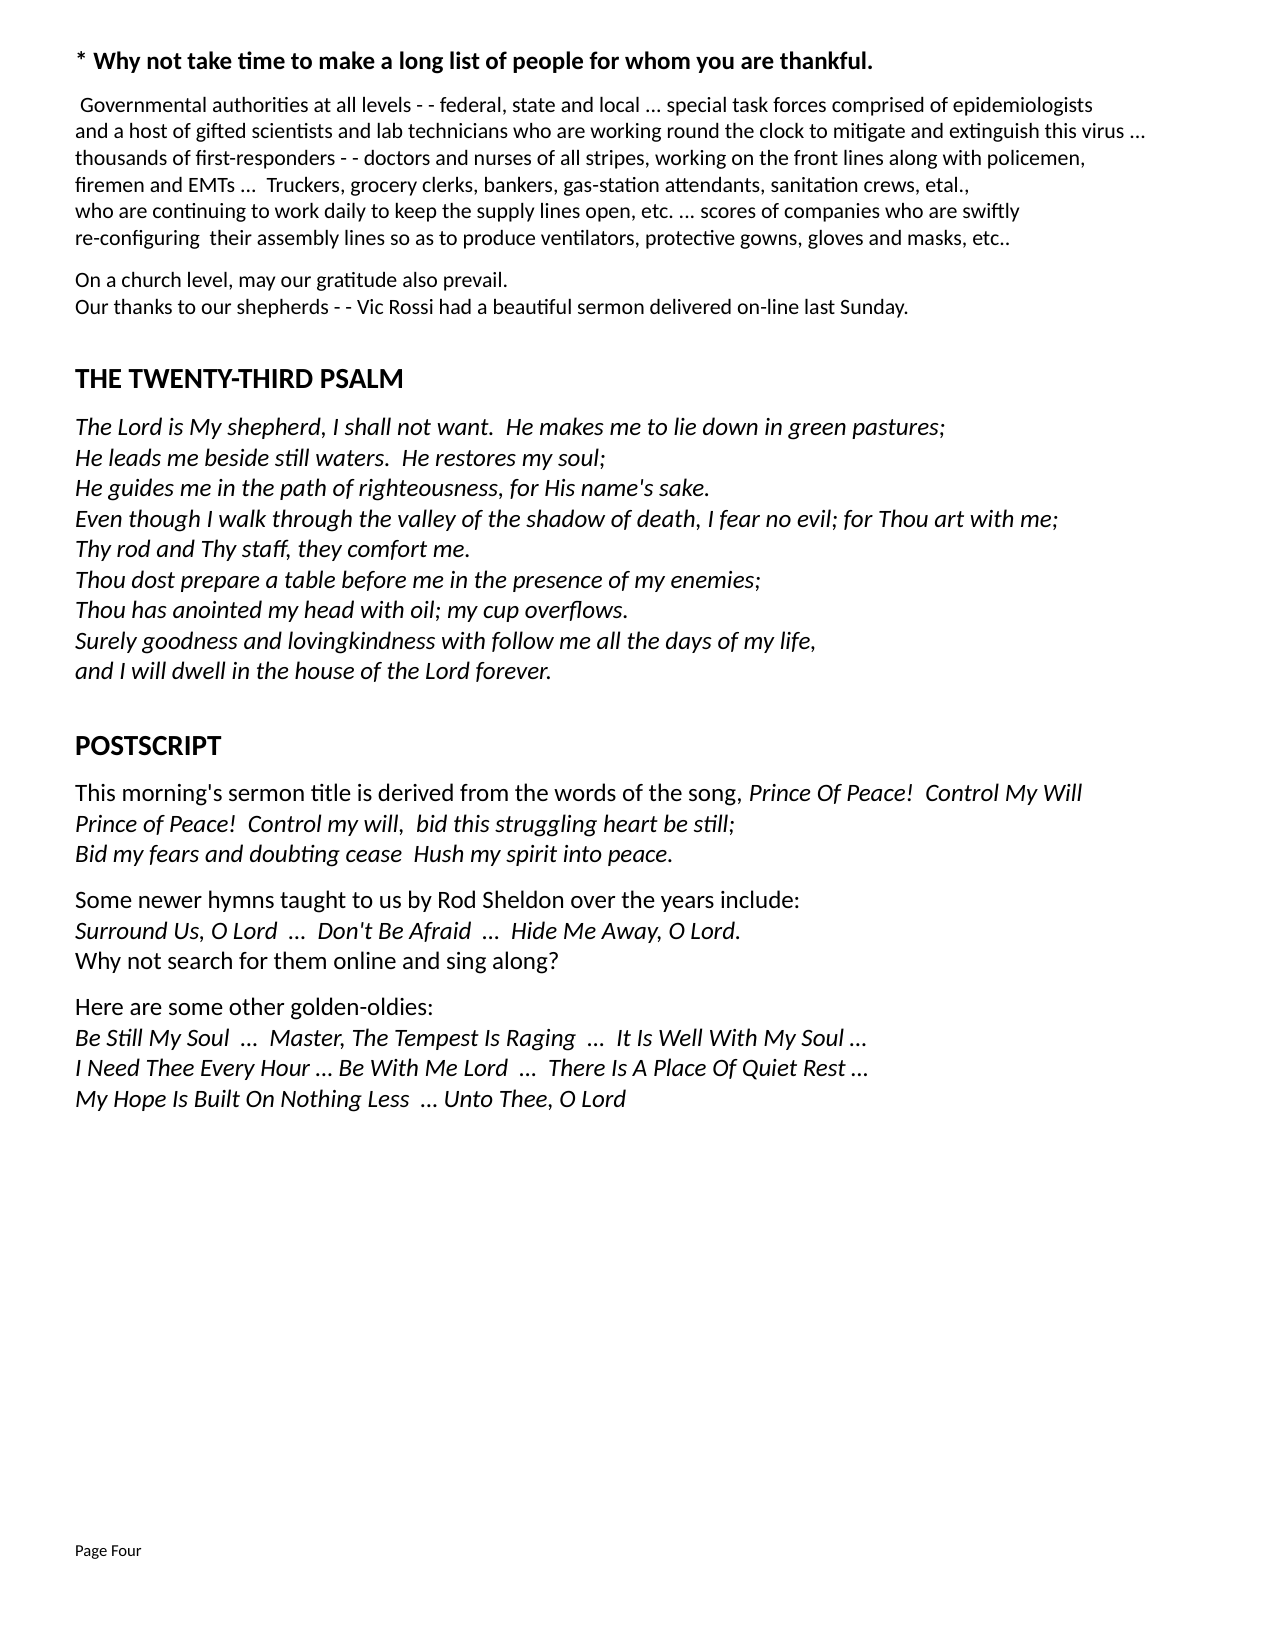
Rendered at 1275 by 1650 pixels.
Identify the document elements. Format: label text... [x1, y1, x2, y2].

text He leads me beside still waters. He restores my soul; [75, 442, 1200, 472]
text Thou dost prepare a table before me in the presence of my enemies; [75, 564, 1200, 594]
text Our thanks to our shepherds - - Vic Rossi had a beautiful sermon delivered on-line last Sunday. [75, 293, 1200, 319]
text Thy rod and Thy staff, they comfort me. [75, 533, 1200, 564]
text This morning's sermon title is derived from the words of the song, Prince Of Peace! Control My Will [75, 777, 1200, 808]
text Page Four [75, 1541, 1200, 1561]
text My Hope Is Built On Nothing Less … Unto Thee, O Lord [75, 1083, 1200, 1113]
text re-configuring their assembly lines so as to produce ventilators, protective gowns, gloves and masks, etc.. [75, 224, 1200, 251]
text The Lord is My shepherd, I shall not want. He makes me to lie down in green pastures; [75, 411, 1200, 442]
text Surround Us, O Lord … Don't Be Afraid … Hide Me Away, O Lord. [75, 915, 1200, 945]
text Why not search for them online and sing along? [75, 945, 1200, 976]
text On a church level, may our gratitude also prevail. [75, 266, 1200, 293]
text and I will dwell in the house of the Lord forever. [75, 655, 1200, 686]
text thousands of first-responders - - doctors and nurses of all stripes, working on the front lines along with policemen, [75, 144, 1200, 171]
text who are continuing to work daily to keep the supply lines open, etc. ... scores of companies who are swiftly [75, 197, 1200, 224]
text He guides me in the path of righteousness, for His name's sake. [75, 472, 1200, 503]
text * Why not take time to make a long list of people for whom you are thankful. [75, 45, 1200, 76]
text I Need Thee Every Hour … Be With Me Lord … There Is A Place Of Quiet Rest … [75, 1052, 1200, 1083]
text Here are some other golden-oldies: [75, 991, 1200, 1022]
text Some newer hymns taught to us by Rod Sheldon over the years include: [75, 884, 1200, 915]
text Thou has anointed my head with oil; my cup overflows. [75, 594, 1200, 625]
text THE TWENTY-THIRD PSALM [75, 360, 1200, 396]
text Governmental authorities at all levels - - federal, state and local ... special task forces comprised of epidemiologists [75, 91, 1200, 117]
text Bid my fears and doubting cease Hush my spirit into peace. [75, 838, 1200, 869]
text Even though I walk through the valley of the shadow of death, I fear no evil; for Thou art with me; [75, 503, 1200, 533]
text Prince of Peace! Control my will, bid this struggling heart be still; [75, 808, 1200, 838]
text and a host of gifted scientists and lab technicians who are working round the clock to mitigate and extinguish this virus ... [75, 117, 1200, 144]
text POSTSCRIPT [75, 727, 1200, 762]
text firemen and EMTs ... Truckers, grocery clerks, bankers, gas-station attendants, sanitation crews, etal., [75, 171, 1200, 197]
text Surely goodness and lovingkindness with follow me all the days of my life, [75, 625, 1200, 655]
text Be Still My Soul … Master, The Tempest Is Raging … It Is Well With My Soul … [75, 1022, 1200, 1052]
